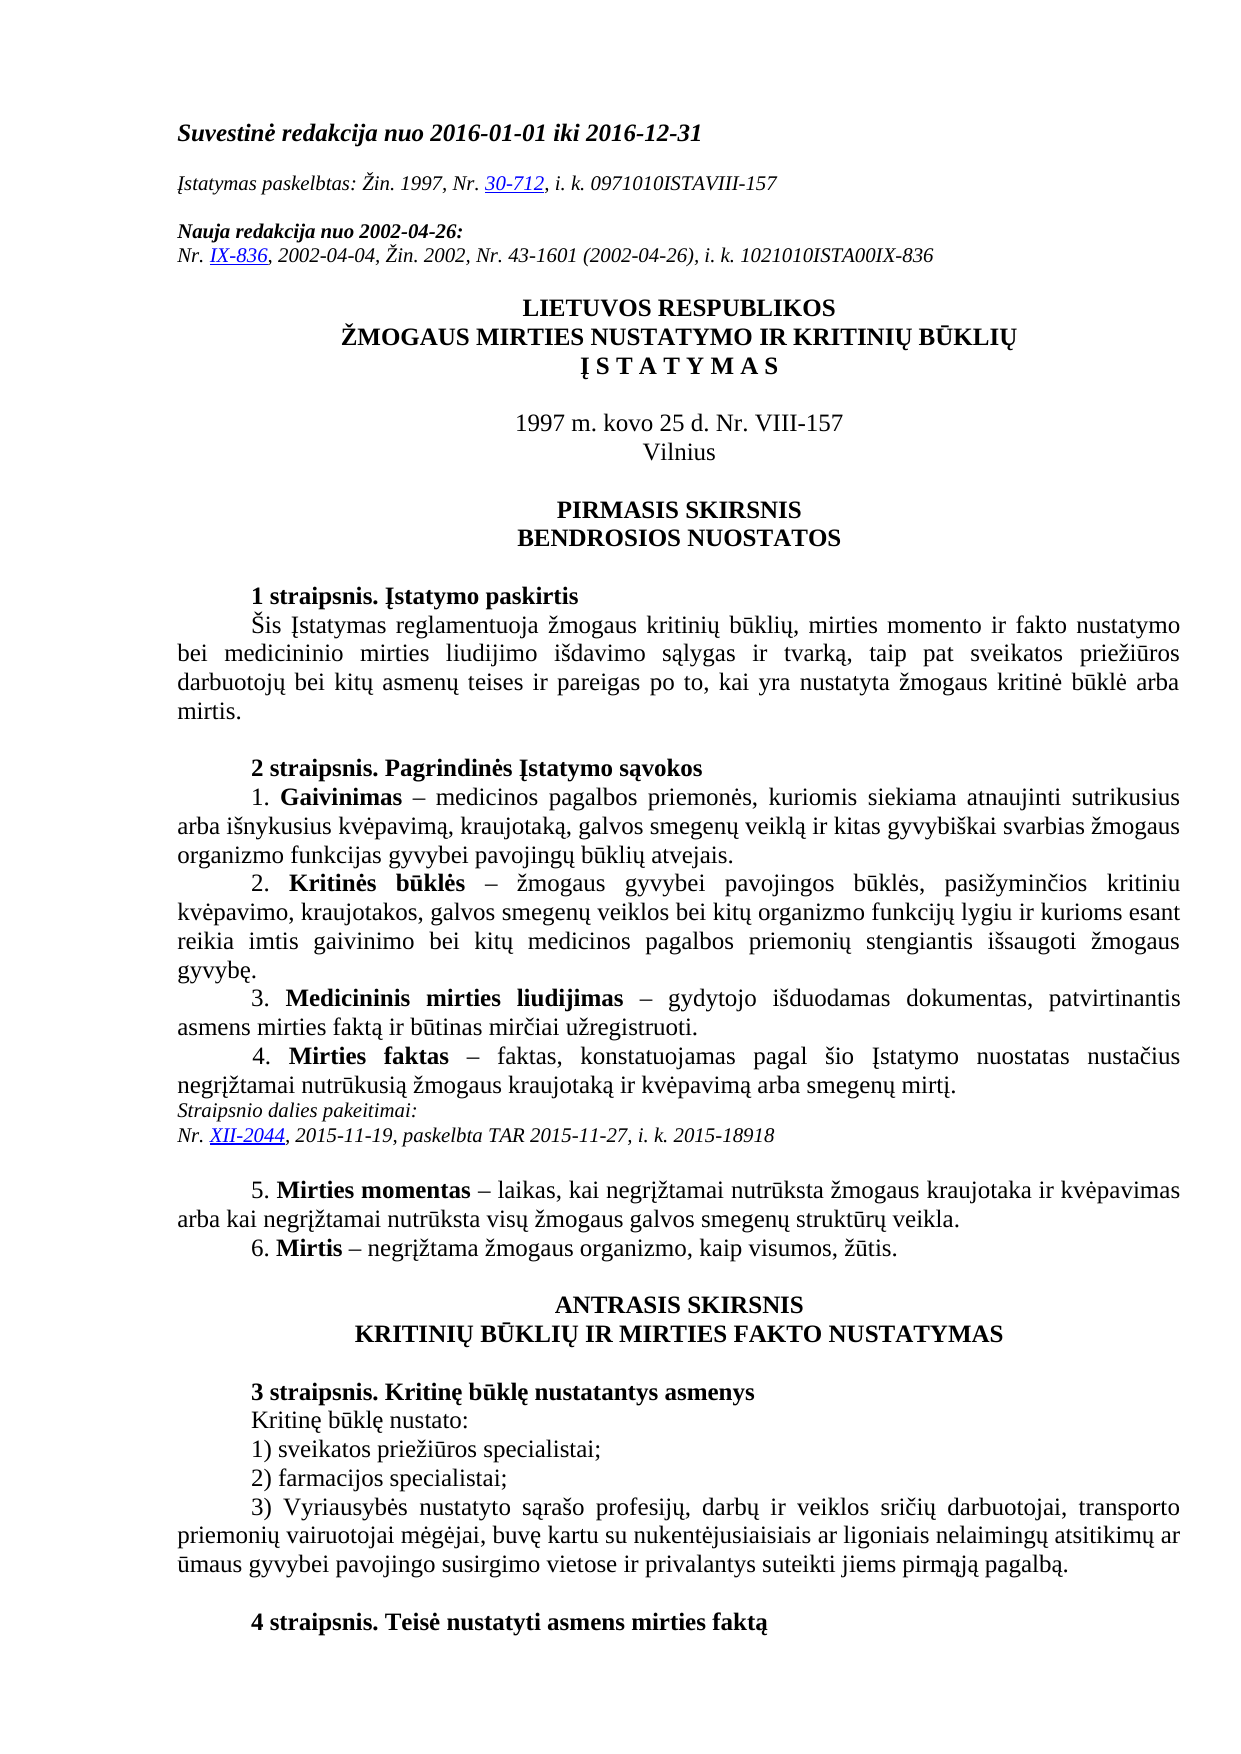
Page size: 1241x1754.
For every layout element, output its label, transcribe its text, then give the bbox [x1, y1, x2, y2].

subtitle Antrasis skirsnis [177, 1290, 1181, 1319]
text LIETUVOS RESPUBLIKOS ŽMOGAUS MIRTIES NUSTATYMO IR KRITINIŲ BŪKLIŲ Į S T A T Y M A S [177, 293, 1181, 380]
text 3) Vyriausybės nustatyto sąrašo profesijų, darbų ir veiklos sričių darbuotojai, transporto priemonių vairuotojai mėgėjai, buvę kartu su nukentėjusiaisiais ar ligoniais nelaimingų atsitikimų ar ūmaus gyvybei pavojingo susirgimo vietose ir privalantys suteikti jiems pirmąją pagalbą. [177, 1492, 1181, 1578]
text 1) sveikatos priežiūros specialistai; [177, 1434, 1181, 1463]
text 1. Gaivinimas – medicinos pagalbos priemonės, kuriomis siekiama atnaujinti sutrikusius arba išnykusius kvėpavimą, kraujotaką, galvos smegenų veiklą ir kitas gyvybiškai svarbias žmogaus organizmo funkcijas gyvybei pavojingų būklių atvejais. [177, 782, 1181, 868]
text 5. Mirties momentas – laikas, kai negrįžtamai nutrūksta žmogaus kraujotaka ir kvėpavimas arba kai negrįžtamai nutrūksta visų žmogaus galvos smegenų struktūrų veikla. [177, 1175, 1181, 1233]
text Nr. IX-836, 2002-04-04, Žin. 2002, Nr. 43-1601 (2002-04-26), i. k. 1021010ISTA00IX-836 [177, 243, 1181, 267]
text Įstatymas paskelbtas: Žin. 1997, Nr. 30-712, i. k. 0971010ISTAVIII-157 [177, 171, 1181, 195]
text KRITINIŲ BŪKLIŲ IR MIRTIES FAKTO NUSTATYMAS [177, 1319, 1181, 1348]
text Suvestinė redakcija nuo 2016-01-01 iki 2016-12-31 [177, 118, 1181, 147]
text 2. Kritinės būklės – žmogaus gyvybei pavojingos būklės, pasižyminčios kritiniu kvėpavimo, kraujotakos, galvos smegenų veiklos bei kitų organizmo funkcijų lygiu ir kurioms esant reikia imtis gaivinimo bei kitų medicinos pagalbos priemonių stengiantis išsaugoti žmogaus gyvybę. [177, 868, 1181, 983]
text 3 straipsnis. Kritinę būklę nustatantys asmenys [177, 1377, 1181, 1405]
text Nr. XII-2044, 2015-11-19, paskelbta TAR 2015-11-27, i. k. 2015-18918 [177, 1122, 1181, 1147]
text 3. Medicininis mirties liudijimas – gydytojo išduodamas dokumentas, patvirtinantis asmens mirties faktą ir būtinas mirčiai užregistruoti. [177, 983, 1181, 1041]
text BENDROSIOS NUOSTATOS [177, 523, 1181, 552]
text Vilnius [177, 437, 1181, 466]
text Šis Įstatymas reglamentuoja žmogaus kritinių būklių, mirties momento ir fakto nustatymo bei medicininio mirties liudijimo išdavimo sąlygas ir tvarką, taip pat sveikatos priežiūros darbuotojų bei kitų asmenų teises ir pareigas po to, kai yra nustatyta žmogaus kritinė būklė arba mirtis. [177, 610, 1181, 725]
text Nauja redakcija nuo 2002-04-26: [177, 219, 1181, 243]
text 4 straipsnis. Teisė nustatyti asmens mirties faktą [177, 1607, 1181, 1635]
text 1997 m. kovo 25 d. Nr. VIII-157 [177, 408, 1181, 437]
text 4. Mirties faktas – faktas, konstatuojamas pagal šio Įstatymo nuostatas nustačius negrįžtamai nutrūkusią žmogaus kraujotaką ir kvėpavimą arba smegenų mirtį. [177, 1041, 1181, 1098]
text 2) farmacijos specialistai; [177, 1463, 1181, 1492]
text Straipsnio dalies pakeitimai: [177, 1098, 1181, 1122]
text 2 straipsnis. Pagrindinės Įstatymo sąvokos [177, 753, 1181, 782]
text 1 straipsnis. Įstatymo paskirtis [177, 581, 1181, 610]
text Kritinę būklę nustato: [177, 1405, 1181, 1434]
text PIRMASIS SKIRSNIS [177, 495, 1181, 523]
text 6. Mirtis – negrįžtama žmogaus organizmo, kaip visumos, žūtis. [177, 1233, 1181, 1262]
